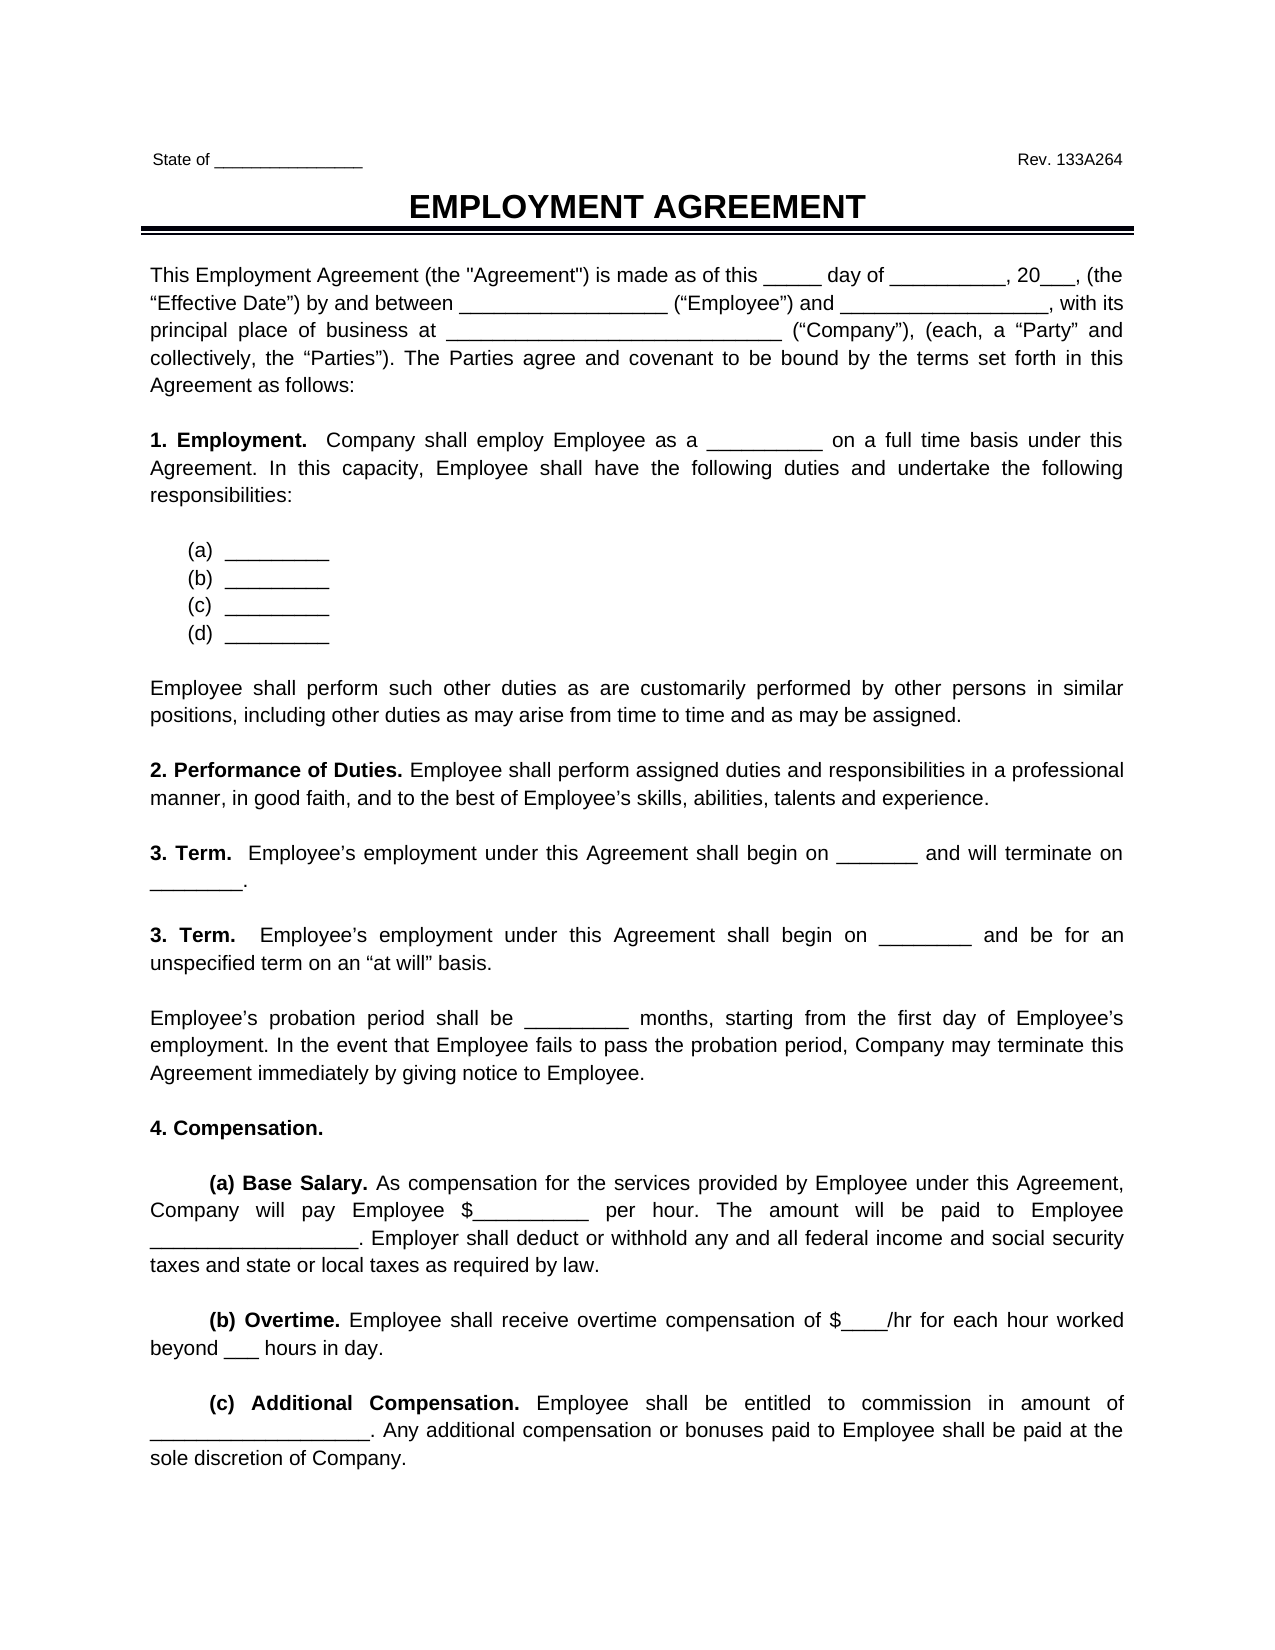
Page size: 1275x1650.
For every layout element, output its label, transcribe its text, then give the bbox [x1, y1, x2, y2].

table_header State of ________________ [141, 150, 637, 169]
list _________ [187, 565, 1125, 589]
text (c) Additional Compensation. Employee shall be entitled to commission in amount of ___________________. Any additional compensation or bonuses paid to Employee shall be paid at the sole discretion of Company. [150, 1390, 1125, 1469]
text (a) Base Salary. As compensation for the services provided by Employee under this Agreement, Company will pay Employee $__________ per hour. The amount will be paid to Employee __________________. Employer shall deduct or withhold any and all federal income and social security taxes and state or local taxes as required by law. [150, 1170, 1125, 1277]
table_header Rev. 133A264 [638, 150, 1134, 169]
text 3. Term. Employee’s employment under this Agreement shall begin on ________ and be for an unspecified term on an “at will” basis. [150, 923, 1125, 974]
list _________ [187, 593, 1125, 617]
table_cell EMPLOYMENT AGREEMENT [141, 169, 1134, 226]
list _________ [187, 538, 1125, 562]
text 3. Term. Employee’s employment under this Agreement shall begin on _______ and will terminate on ________. [150, 840, 1125, 892]
text 1. Employment. Company shall employ Employee as a __________ on a full time basis under this Agreement. In this capacity, Employee shall have the following duties and undertake the following responsibilities: [150, 428, 1125, 507]
text (b) Overtime. Employee shall receive overtime compensation of $____/hr for each hour worked beyond ___ hours in day. [150, 1308, 1125, 1359]
text 2. Performance of Duties. Employee shall perform assigned duties and responsibilities in a professional manner, in good faith, and to the best of Employee’s skills, abilities, talents and experience. [150, 758, 1125, 809]
list _________ [187, 620, 1125, 644]
text Employee shall perform such other duties as are customarily performed by other persons in similar positions, including other duties as may arise from time to time and as may be assigned. [150, 675, 1125, 727]
text 4. Compensation. [150, 1115, 1125, 1139]
text This Employment Agreement (the "Agreement") is made as of this _____ day of __________, 20___, (the “Effective Date”) by and between __________________ (“Employee”) and __________________, with its principal place of business at _____________________________ (“Company”), (each, a “Party” and collectively, the “Parties”). The Parties agree and covenant to be bound by the terms set forth in this Agreement as follows: [150, 263, 1125, 397]
text Employee’s probation period shall be _________ months, starting from the first day of Employee’s employment. In the event that Employee fails to pass the probation period, Company may terminate this Agreement immediately by giving notice to Employee. [150, 1005, 1125, 1084]
